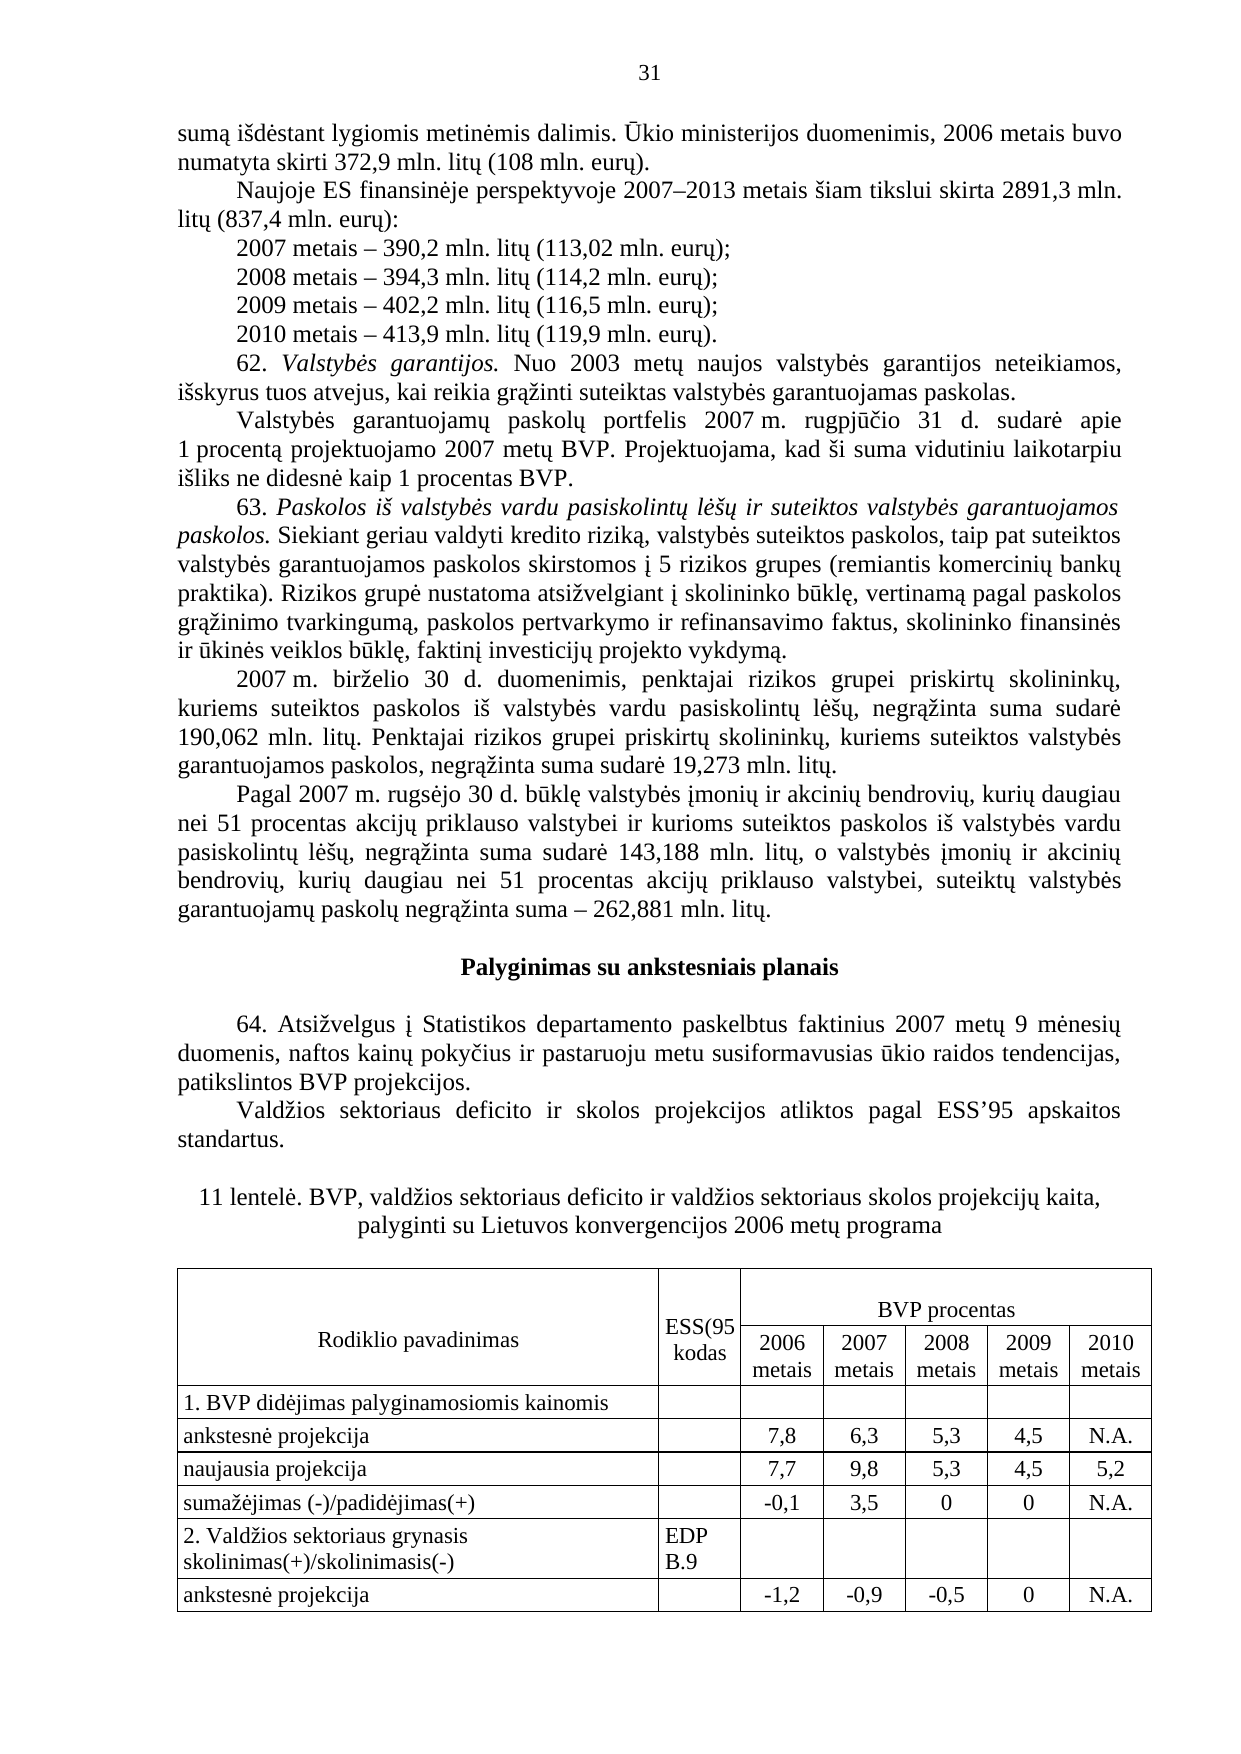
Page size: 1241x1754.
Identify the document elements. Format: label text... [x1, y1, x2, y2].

table_cell 2010 metais [1070, 1326, 1151, 1385]
table_cell 1. BVP didėjimas palyginamosiomis kainomis [178, 1386, 658, 1418]
table_cell [906, 1519, 987, 1577]
table_cell 2007 metais [824, 1326, 905, 1385]
table_cell ankstesnė projekcija [178, 1419, 658, 1451]
table_cell [659, 1486, 740, 1518]
table_cell N.A. [1070, 1579, 1151, 1611]
text sumą išdėstant lygiomis metinėmis dalimis. Ūkio ministerijos duomenimis, 2006 metais buvo numatyta skirti 372,9 mln. litų (108 mln. eurų). [177, 118, 1122, 176]
table_cell [659, 1386, 740, 1418]
text 2010 metais – 413,9 mln. litų (119,9 mln. eurų). [177, 319, 1122, 348]
table_cell N.A. [1070, 1486, 1151, 1518]
table_cell [659, 1453, 740, 1485]
text Pagal 2007 m. rugsėjo 30 d. būklę valstybės įmonių ir akcinių bendrovių, kurių daugiau nei 51 procentas akcijų priklauso valstybei ir kurioms suteiktos paskolos iš valstybės vardu pasiskolintų lėšų, negrąžinta suma sudarė 143,188 mln. litų, o valstybės įmonių ir akcinių bendrovių, kurių daugiau nei 51 procentas akcijų priklauso valstybei, suteiktų valstybės garantuojamų paskolų negrąžinta suma – 262,881 mln. litų. [177, 779, 1122, 923]
text Valstybės garantuojamų paskolų portfelis 2007 m. rugpjūčio 31 d. sudarė apie 1 procentą projektuojamo 2007 metų BVP. Projektuojama, kad ši suma vidutiniu laikotarpiu išliks ne didesnė kaip 1 procentas BVP. [177, 406, 1122, 492]
table_cell 7,7 [741, 1453, 823, 1485]
text 2007 m. birželio 30 d. duomenimis, penktajai rizikos grupei priskirtų skolininkų, kuriems suteiktos paskolos iš valstybės vardu pasiskolintų lėšų, negrąžinta suma sudarė 190,062 mln. litų. Penktajai rizikos grupei priskirtų skolininkų, kuriems suteiktos valstybės garantuojamos paskolos, negrąžinta suma sudarė 19,273 mln. litų. [177, 664, 1122, 779]
table_cell [988, 1519, 1069, 1577]
table_cell 5,3 [906, 1419, 987, 1451]
table_cell [741, 1519, 823, 1577]
table_header BVP procentas [741, 1269, 1151, 1325]
table_cell -0,1 [741, 1486, 823, 1518]
text 2007 metais – 390,2 mln. litų (113,02 mln. eurų); [177, 233, 1122, 262]
table_cell [988, 1386, 1069, 1418]
table_cell [1070, 1519, 1151, 1577]
table_cell -0,5 [906, 1579, 987, 1611]
text 2008 metais – 394,3 mln. litų (114,2 mln. eurų); [177, 262, 1122, 291]
text 11 lentelė. BVP, valdžios sektoriaus deficito ir valdžios sektoriaus skolos projekcijų kaita, palyginti su Lietuvos konvergencijos 2006 metų programa [177, 1182, 1122, 1239]
table_cell 3,5 [824, 1486, 905, 1518]
table_cell 2. Valdžios sektoriaus grynasis skolinimas(+)/skolinimasis(-) [178, 1519, 658, 1577]
text 63. Paskolos iš valstybės vardu pasiskolintų lėšų ir suteiktos valstybės garantuojamos paskolos. Siekiant geriau valdyti kredito riziką, valstybės suteiktos paskolos, taip pat suteiktos valstybės garantuojamos paskolos skirstomos į 5 rizikos grupes (remiantis komercinių bankų praktika). Rizikos grupė nustatoma atsižvelgiant į skolininko būklę, vertinamą pagal paskolos grąžinimo tvarkingumą, paskolos pertvarkymo ir refinansavimo faktus, skolininko finansinės ir ūkinės veiklos būklę, faktinį investicijų projekto vykdymą. [177, 492, 1122, 664]
text Naujoje ES finansinėje perspektyvoje 2007–2013 metais šiam tikslui skirta 2891,3 mln. litų (837,4 mln. eurų): [177, 176, 1122, 233]
table_cell 7,8 [741, 1419, 823, 1451]
text 64. Atsižvelgus į Statistikos departamento paskelbtus faktinius 2007 metų 9 mėnesių duomenis, naftos kainų pokyčius ir pastaruoju metu susiformavusias ūkio raidos tendencijas, patikslintos BVP projekcijos. [177, 1009, 1122, 1096]
table_cell [659, 1419, 740, 1451]
table_cell 6,3 [824, 1419, 905, 1451]
table_cell [824, 1519, 905, 1577]
table_header ESS(95 kodas [659, 1269, 740, 1385]
text 62. Valstybės garantijos. Nuo 2003 metų naujos valstybės garantijos neteikiamos, išskyrus tuos atvejus, kai reikia grąžinti suteiktas valstybės garantuojamas paskolas. [177, 348, 1122, 406]
text Palyginimas su ankstesniais planais [177, 952, 1122, 981]
table_cell 2006 metais [741, 1326, 823, 1385]
table_cell 2009 metais [988, 1326, 1069, 1385]
table_cell sumažėjimas (-)/padidėjimas(+) [178, 1486, 658, 1518]
table_cell 4,5 [988, 1419, 1069, 1451]
table_cell ankstesnė projekcija [178, 1579, 658, 1611]
table_cell 9,8 [824, 1453, 905, 1485]
table_cell 5,3 [906, 1453, 987, 1485]
table_cell -0,9 [824, 1579, 905, 1611]
table_cell EDP B.9 [659, 1519, 740, 1577]
table_cell [741, 1386, 823, 1418]
table_cell [659, 1579, 740, 1611]
table_cell 0 [988, 1486, 1069, 1518]
table_cell 2008 metais [906, 1326, 987, 1385]
table_header Rodiklio pavadinimas [178, 1269, 658, 1385]
text 2009 metais – 402,2 mln. litų (116,5 mln. eurų); [177, 291, 1122, 319]
table_cell [1070, 1386, 1151, 1418]
table_cell 5,2 [1070, 1453, 1151, 1485]
table_cell naujausia projekcija [178, 1453, 658, 1485]
table_cell 0 [988, 1579, 1069, 1611]
table_cell N.A. [1070, 1419, 1151, 1451]
table_cell [824, 1386, 905, 1418]
table_cell 4,5 [988, 1453, 1069, 1485]
table_cell 0 [906, 1486, 987, 1518]
text Valdžios sektoriaus deficito ir skolos projekcijos atliktos pagal ESS’95 apskaitos standartus. [177, 1096, 1122, 1153]
table_cell [906, 1386, 987, 1418]
table_cell -1,2 [741, 1579, 823, 1611]
